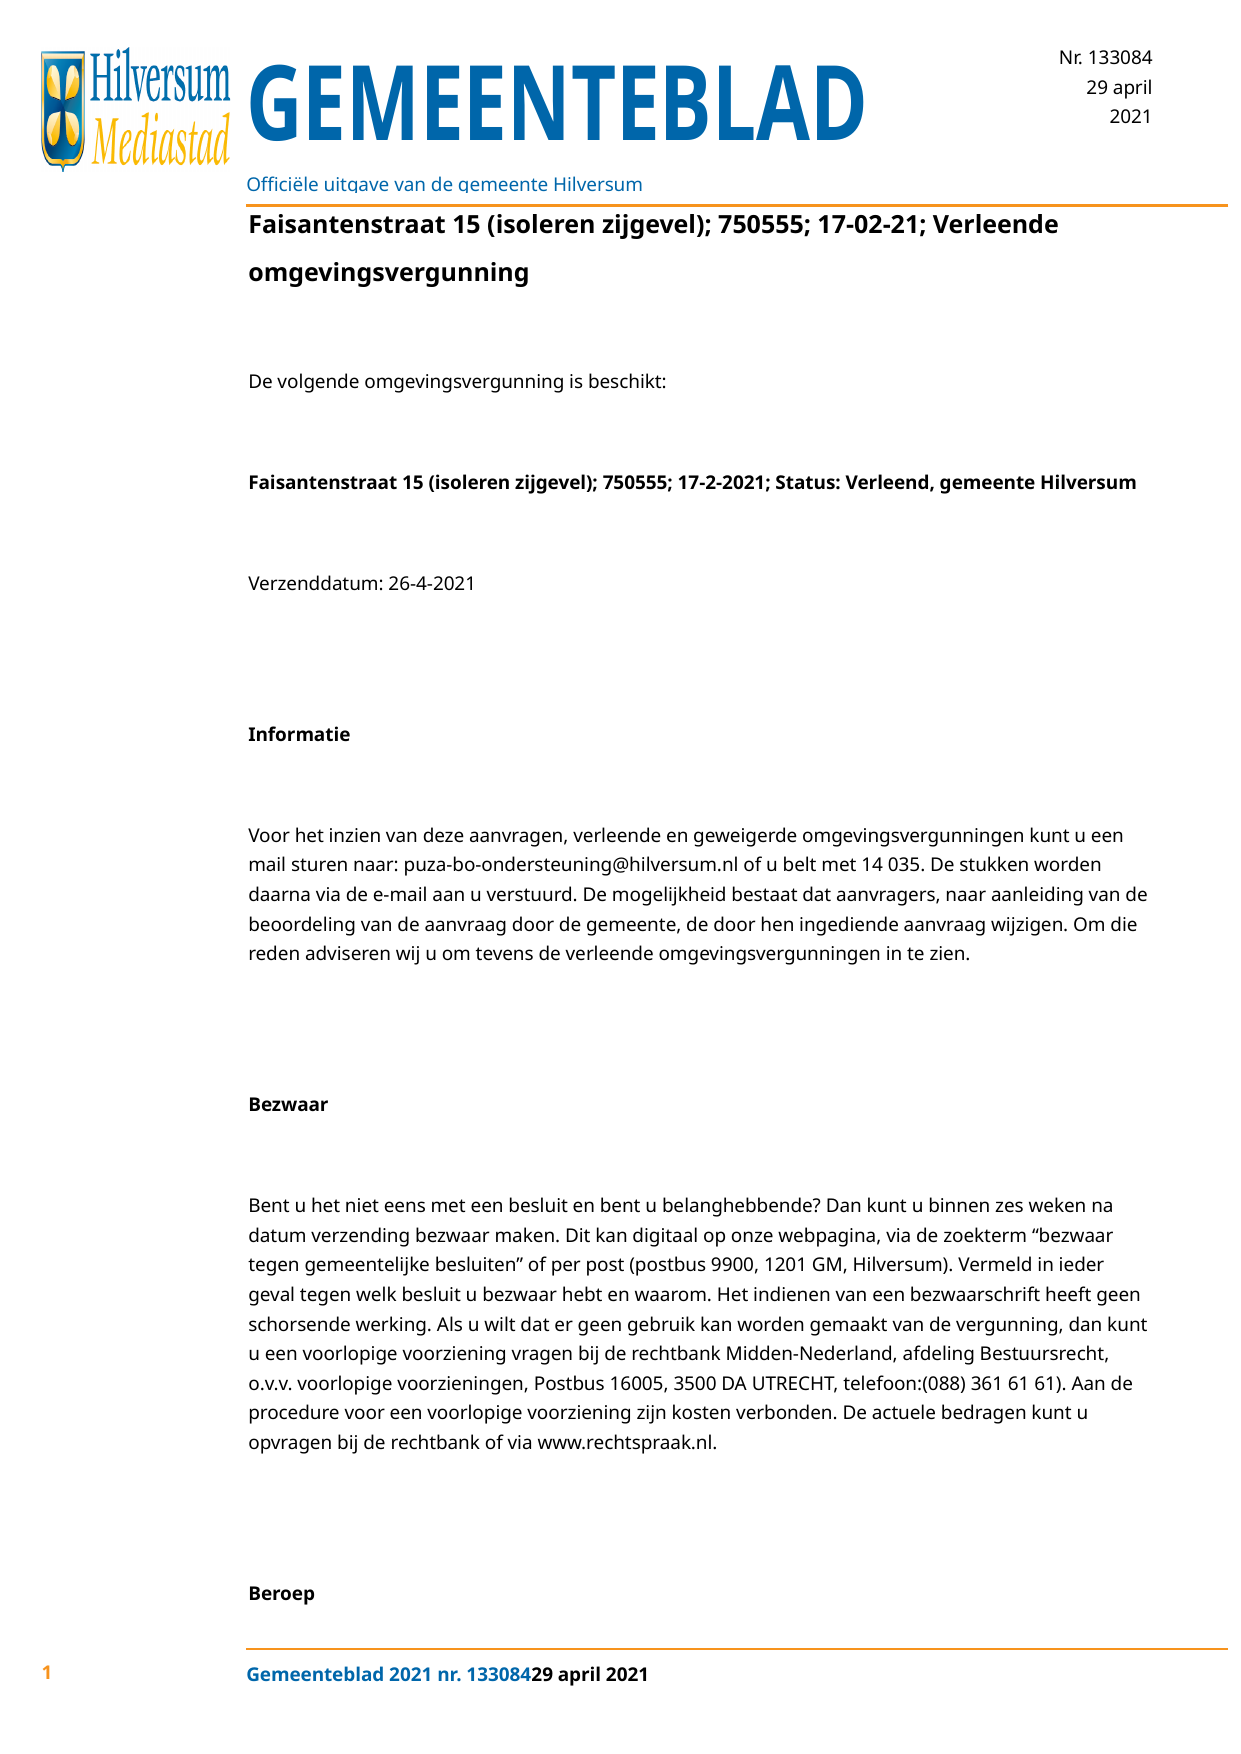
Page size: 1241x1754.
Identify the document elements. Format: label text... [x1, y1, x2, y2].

text Verzenddatum: 26-4-2021 [248, 570, 1152, 596]
text Informatie [248, 721, 1152, 747]
text Faisantenstraat 15 (isoleren zijgevel); 750555; 17-02-21; Verleende omgevingsvergunning [248, 207, 1152, 288]
text Beroep [248, 1580, 1152, 1606]
text Bezwaar [248, 1092, 1152, 1117]
text De volgende omgevingsvergunning is beschikt: [248, 368, 1152, 394]
picture [41, 47, 231, 172]
text Voor het inzien van deze aanvragen, verleende en geweigerde omgevingsvergunningen kunt u een mail sturen naar: puza-bo-ondersteuning@hilversum.nl of u belt met 14 035. De stukken worden daarna via de e-mail aan u verstuurd. De mogelijkheid bestaat dat aanvragers, naar aanleiding van de beoordeling van de aanvraag door de gemeente, de door hen ingediende aanvraag wijzigen. Om die reden adviseren wij u om tevens de verleende omgevingsvergunningen in te zien. [248, 822, 1152, 966]
text Bent u het niet eens met een besluit en bent u belanghebbende? Dan kunt u binnen zes weken na datum verzending bezwaar maken. Dit kan digitaal op onze webpagina, via de zoekterm “bezwaar tegen gemeentelijke besluiten” of per post (postbus 9900, 1201 GM, Hilversum). Vermeld in ieder geval tegen welk besluit u bezwaar hebt en waarom. Het indienen van een bezwaarschrift heeft geen schorsende werking. Als u wilt dat er geen gebruik kan worden gemaakt van de vergunning, dan kunt u een voorlopige voorziening vragen bij de rechtbank Midden-Nederland, afdeling Bestuursrecht, o.v.v. voorlopige voorzieningen, Postbus 16005, 3500 DA UTRECHT, telefoon:(088) 361 61 61). Aan de procedure voor een voorlopige voorziening zijn kosten verbonden. De actuele bedragen kunt u opvragen bij de rechtbank of via www.rechtspraak.nl. [248, 1192, 1152, 1455]
text Faisantenstraat 15 (isoleren zijgevel); 750555; 17-2-2021; Status: Verleend, gemeente Hilversum [248, 469, 1152, 495]
